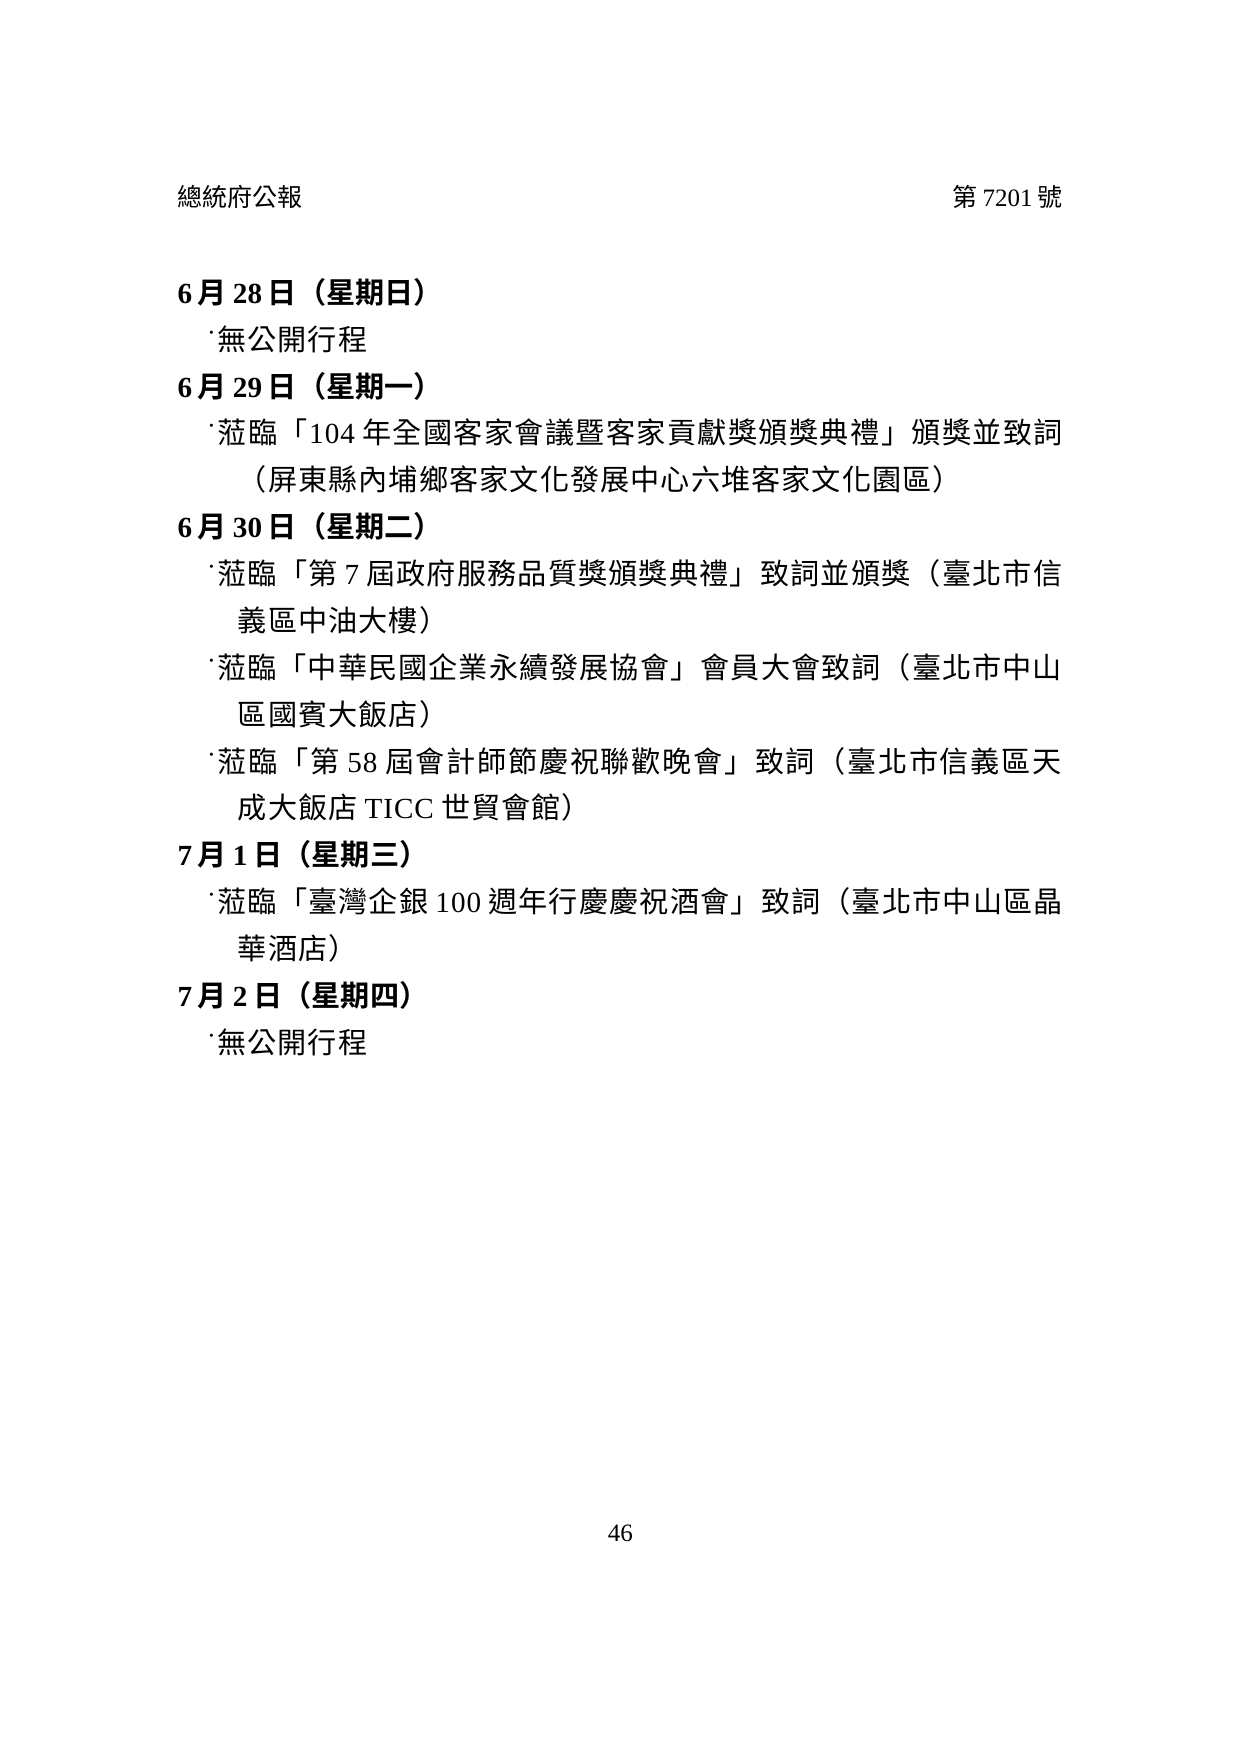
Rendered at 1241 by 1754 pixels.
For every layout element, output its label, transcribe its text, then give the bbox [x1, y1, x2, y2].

text ˙蒞臨「第58屆會計師節慶祝聯歡晚會」致詞（臺北市信義區天成大飯店TICC世貿會館） [206, 734, 1063, 828]
text 7月2日（星期四） [177, 969, 1063, 1016]
text ˙蒞臨「中華民國企業永續發展協會」會員大會致詞（臺北市中山區國賓大飯店） [206, 641, 1063, 734]
text 6月28日（星期日） [177, 266, 1063, 313]
text ˙蒞臨「第7屆政府服務品質獎頒獎典禮」致詞並頒獎（臺北市信義區中油大樓） [206, 547, 1063, 641]
text ˙蒞臨「104年全國客家會議暨客家貢獻獎頒獎典禮」頒獎並致詞（屏東縣內埔鄉客家文化發展中心六堆客家文化園區） [206, 406, 1063, 500]
text ˙無公開行程 [206, 1016, 1063, 1063]
text 6月30日（星期二） [177, 500, 1063, 547]
text ˙無公開行程 [206, 313, 1063, 359]
text ˙蒞臨「臺灣企銀100週年行慶慶祝酒會」致詞（臺北市中山區晶華酒店） [206, 875, 1063, 969]
text 6月29日（星期一） [177, 359, 1063, 406]
text 7月1日（星期三） [177, 828, 1063, 875]
